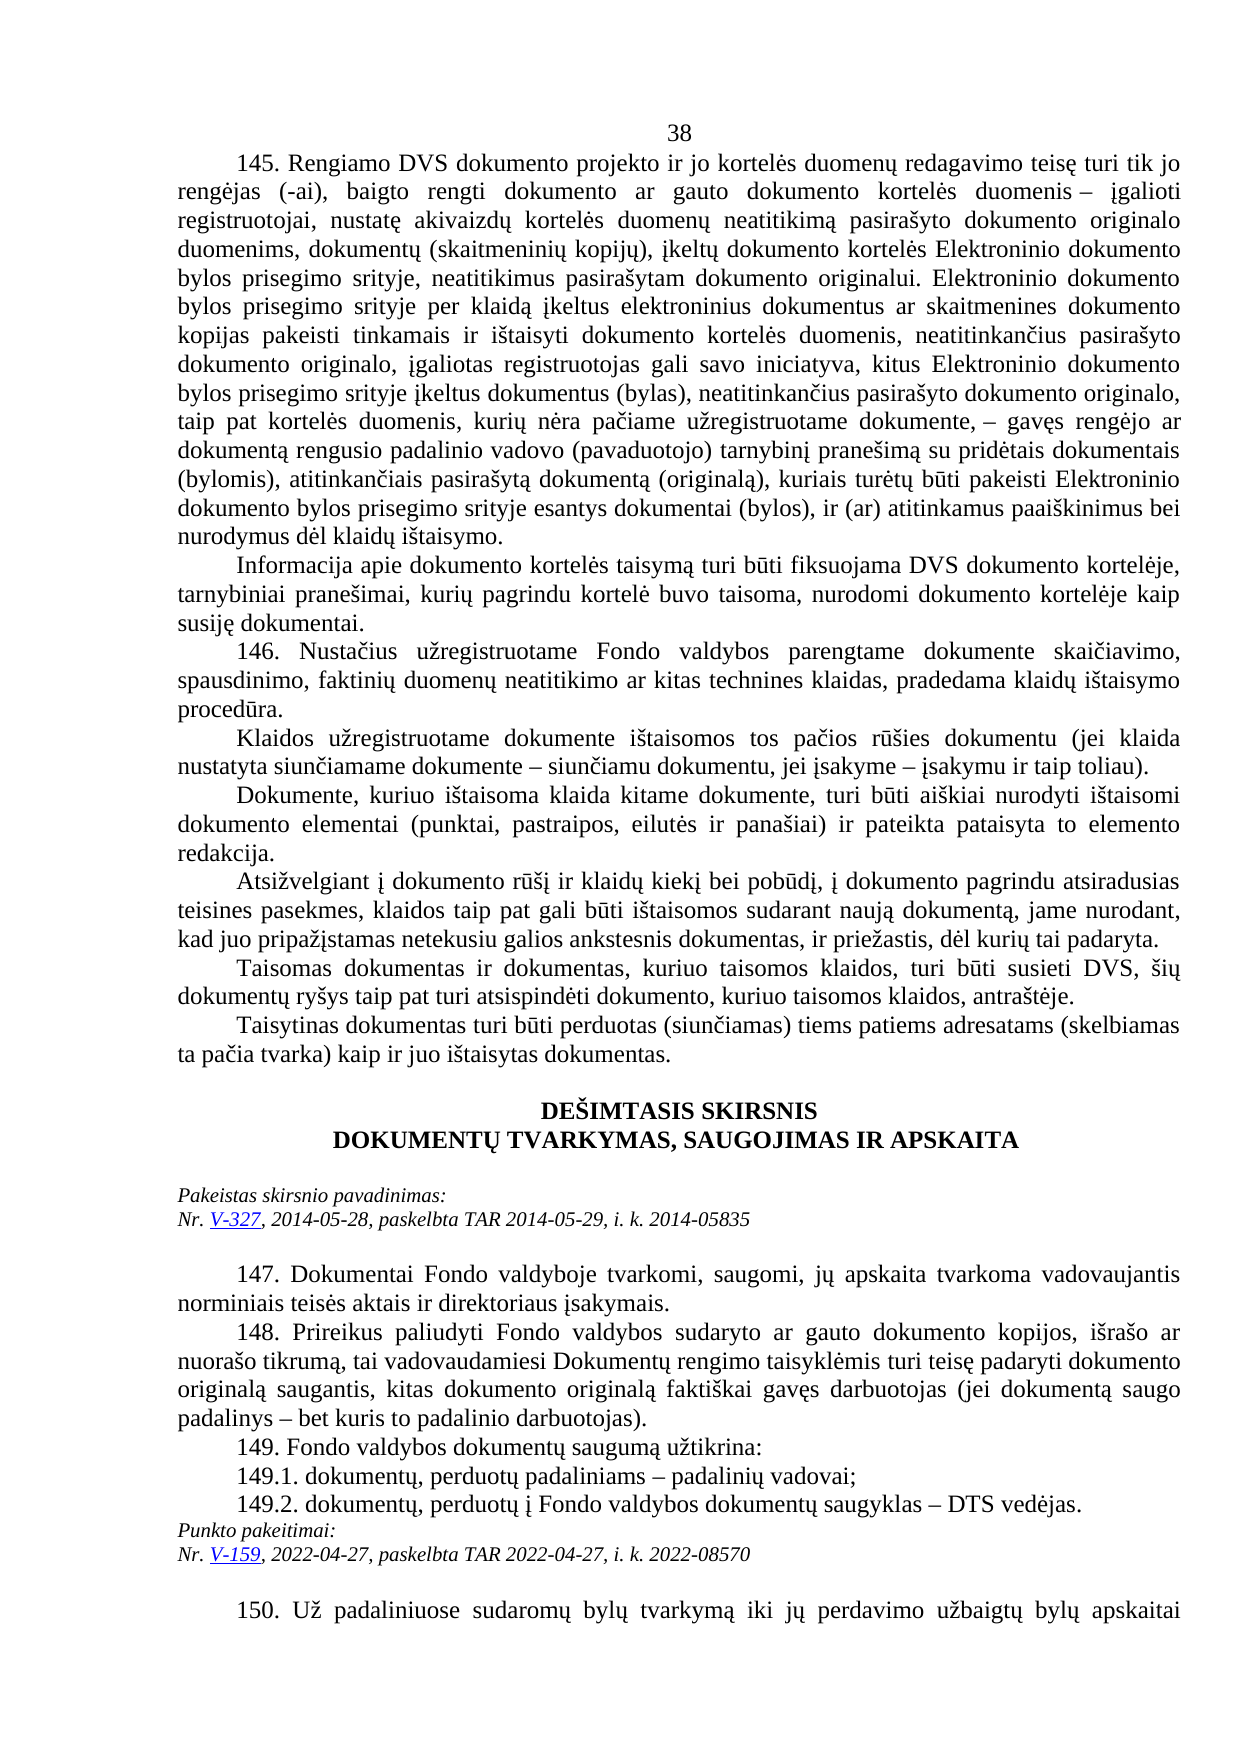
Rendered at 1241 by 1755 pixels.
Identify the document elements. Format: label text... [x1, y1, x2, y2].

text 146. Nustačius užregistruotame Fondo valdybos parengtame dokumente skaičiavimo, spausdinimo, faktinių duomenų neatitikimo ar kitas technines klaidas, pradedama klaidų ištaisymo procedūra. [177, 636, 1181, 723]
text 149.2. dokumentų, perduotų į Fondo valdybos dokumentų saugyklas – DTS vedėjas. [177, 1489, 1181, 1518]
text 145. Rengiamo DVS dokumento projekto ir jo kortelės duomenų redagavimo teisę turi tik jo rengėjas (-ai), baigto rengti dokumento ar gauto dokumento kortelės duomenis – įgalioti registruotojai, nustatę akivaizdų kortelės duomenų neatitikimą pasirašyto dokumento originalo duomenims, dokumentų (skaitmeninių kopijų), įkeltų dokumento kortelės Elektroninio dokumento bylos prisegimo srityje, neatitikimus pasirašytam dokumento originalui. Elektroninio dokumento bylos prisegimo srityje per klaidą įkeltus elektroninius dokumentus ar skaitmenines dokumento kopijas pakeisti tinkamais ir ištaisyti dokumento kortelės duomenis, neatitinkančius pasirašyto dokumento originalo, įgaliotas registruotojas gali savo iniciatyva, kitus Elektroninio dokumento bylos prisegimo srityje įkeltus dokumentus (bylas), neatitinkančius pasirašyto dokumento originalo, taip pat kortelės duomenis, kurių nėra pačiame užregistruotame dokumente, – gavęs rengėjo ar dokumentą rengusio padalinio vadovo (pavaduotojo) tarnybinį pranešimą su pridėtais dokumentais (bylomis), atitinkančiais pasirašytą dokumentą (originalą), kuriais turėtų būti pakeisti Elektroninio dokumento bylos prisegimo srityje esantys dokumentai (bylos), ir (ar) atitinkamus paaiškinimus bei nurodymus dėl klaidų ištaisymo. [177, 148, 1181, 550]
text Nr. V-159, 2022-04-27, paskelbta TAR 2022-04-27, i. k. 2022-08570 [177, 1542, 1181, 1566]
text Informacija apie dokumento kortelės taisymą turi būti fiksuojama DVS dokumento kortelėje, tarnybiniai pranešimai, kurių pagrindu kortelė buvo taisoma, nurodomi dokumento kortelėje kaip susiję dokumentai. [177, 550, 1181, 636]
text Nr. V-327, 2014-05-28, paskelbta TAR 2014-05-29, i. k. 2014-05835 [177, 1207, 1181, 1231]
text 147. Dokumentai Fondo valdyboje tvarkomi, saugomi, jų apskaita tvarkoma vadovaujantis norminiais teisės aktais ir direktoriaus įsakymais. [177, 1259, 1181, 1317]
text 149.1. dokumentų, perduotų padaliniams – padalinių vadovai; [177, 1461, 1181, 1489]
text DOKUMENTŲ TVARKYMAS, SAUGOJIMAS IR APSKAITA [177, 1125, 1181, 1154]
text Klaidos užregistruotame dokumente ištaisomos tos pačios rūšies dokumentu (jei klaida nustatyta siunčiamame dokumente – siunčiamu dokumentu, jei įsakyme – įsakymu ir taip toliau). [177, 723, 1181, 780]
text 148. Prireikus paliudyti Fondo valdybos sudaryto ar gauto dokumento kopijos, išrašo ar nuorašo tikrumą, tai vadovaudamiesi Dokumentų rengimo taisyklėmis turi teisę padaryti dokumento originalą saugantis, kitas dokumento originalą faktiškai gavęs darbuotojas (jei dokumentą saugo padalinys – bet kuris to padalinio darbuotojas). [177, 1317, 1181, 1432]
text Taisomas dokumentas ir dokumentas, kuriuo taisomos klaidos, turi būti susieti DVS, šių dokumentų ryšys taip pat turi atsispindėti dokumento, kuriuo taisomos klaidos, antraštėje. [177, 953, 1181, 1010]
text Taisytinas dokumentas turi būti perduotas (siunčiamas) tiems patiems adresatams (skelbiamas ta pačia tvarka) kaip ir juo ištaisytas dokumentas. [177, 1010, 1181, 1068]
text DEŠIMTASIS SKIRSNIS [177, 1096, 1181, 1125]
text 150. Už padaliniuose sudaromų bylų tvarkymą iki jų perdavimo užbaigtų bylų apskaitai [177, 1595, 1181, 1624]
text Atsižvelgiant į dokumento rūšį ir klaidų kiekį bei pobūdį, į dokumento pagrindu atsiradusias teisines pasekmes, klaidos taip pat gali būti ištaisomos sudarant naują dokumentą, jame nurodant, kad juo pripažįstamas netekusiu galios ankstesnis dokumentas, ir priežastis, dėl kurių tai padaryta. [177, 866, 1181, 953]
text 149. Fondo valdybos dokumentų saugumą užtikrina: [177, 1432, 1181, 1461]
text Pakeistas skirsnio pavadinimas: [177, 1183, 1181, 1207]
text Dokumente, kuriuo ištaisoma klaida kitame dokumente, turi būti aiškiai nurodyti ištaisomi dokumento elementai (punktai, pastraipos, eilutės ir panašiai) ir pateikta pataisyta to elemento redakcija. [177, 780, 1181, 866]
text Punkto pakeitimai: [177, 1518, 1181, 1542]
